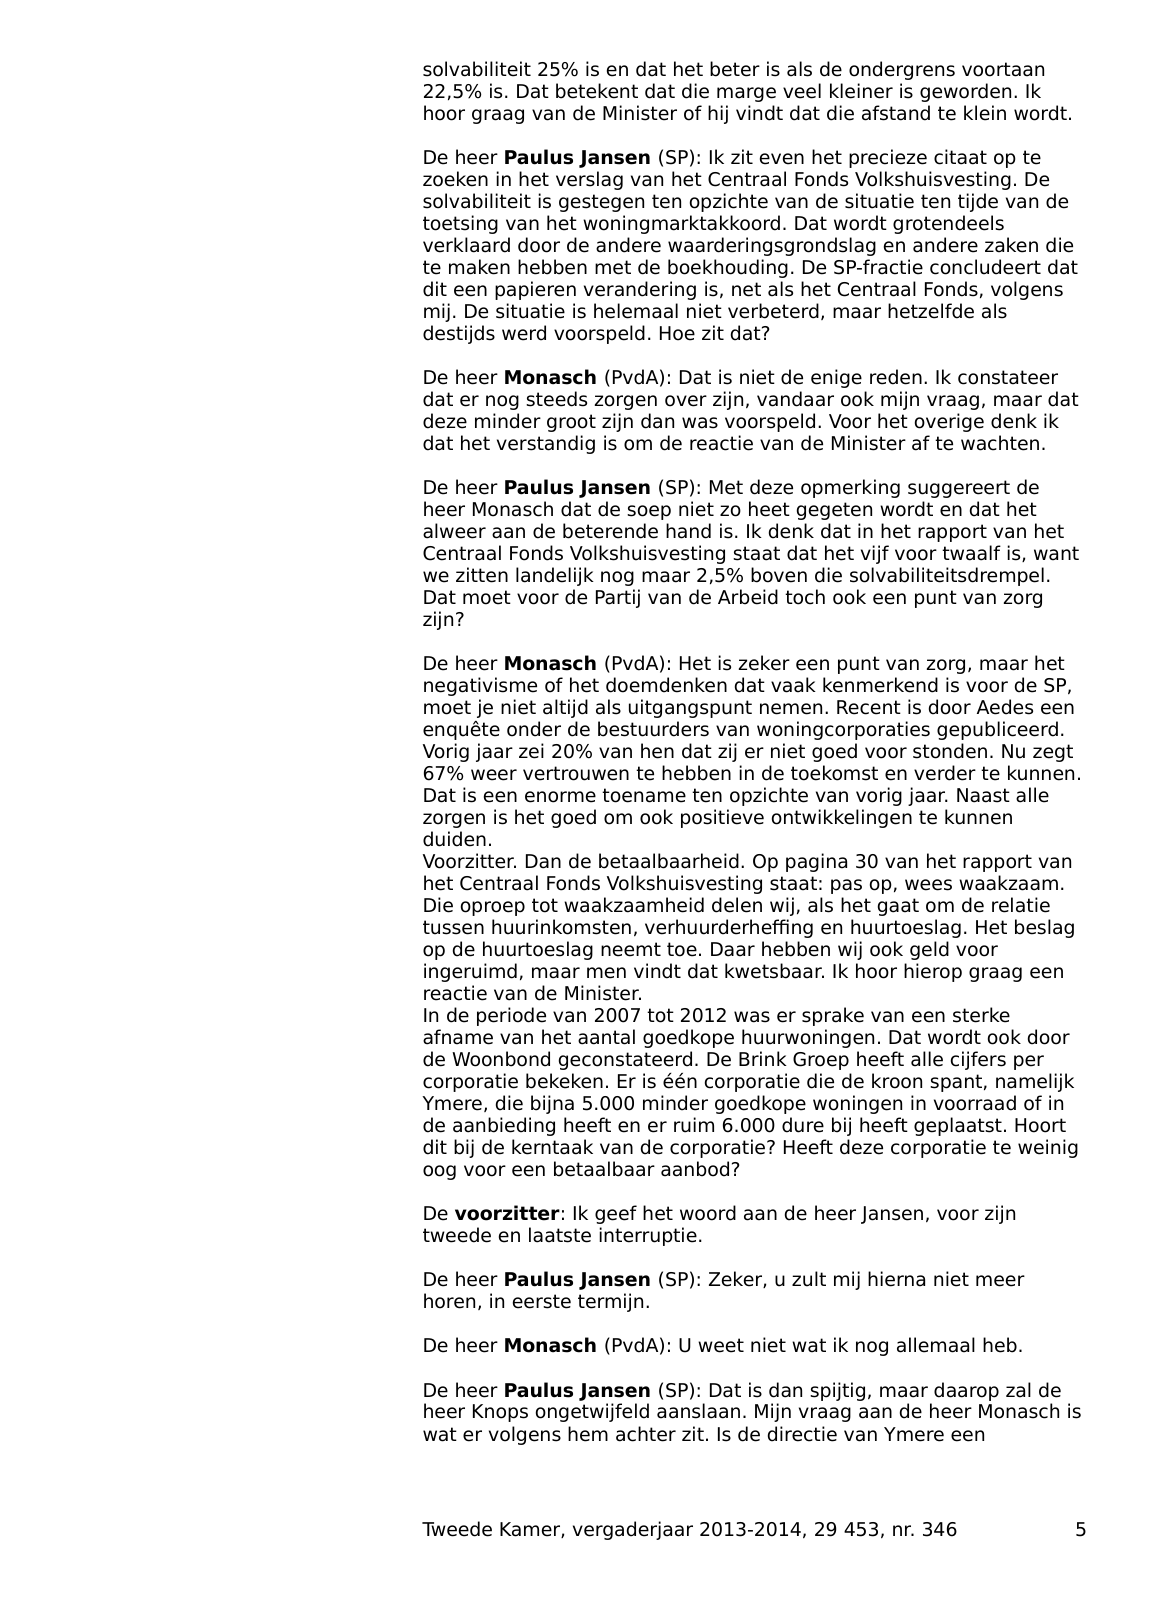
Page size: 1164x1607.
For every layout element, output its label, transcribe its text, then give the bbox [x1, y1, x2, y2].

text De heer Monasch (PvdA): Het is zeker een punt van zorg, maar het negativisme of het doemdenken dat vaak kenmerkend is voor de SP, moet je niet altijd als uitgangspunt nemen. Recent is door Aedes een enquête onder de bestuurders van woningcorporaties gepubliceerd. Vorig jaar zei 20% van hen dat zij er niet goed voor stonden. Nu zegt 67% weer vertrouwen te hebben in de toekomst en verder te kunnen. Dat is een enorme toename ten opzichte van vorig jaar. Naast alle zorgen is het goed om ook positieve ontwikkelingen te kunnen duiden. [422, 653, 1087, 851]
text De heer Paulus Jansen (SP): Ik zit even het precieze citaat op te zoeken in het verslag van het Centraal Fonds Volkshuisvesting. De solvabiliteit is gestegen ten opzichte van de situatie ten tijde van de toetsing van het woningmarktakkoord. Dat wordt grotendeels verklaard door de andere waarderingsgrondslag en andere zaken die te maken hebben met de boekhouding. De SP-fractie concludeert dat dit een papieren verandering is, net als het Centraal Fonds, volgens mij. De situatie is helemaal niet verbeterd, maar hetzelfde als destijds werd voorspeld. Hoe zit dat? [422, 147, 1087, 345]
text De heer Monasch (PvdA): U weet niet wat ik nog allemaal heb. [422, 1335, 1087, 1357]
text De heer Paulus Jansen (SP): Met deze opmerking suggereert de heer Monasch dat de soep niet zo heet gegeten wordt en dat het alweer aan de beterende hand is. Ik denk dat in het rapport van het Centraal Fonds Volkshuisvesting staat dat het vijf voor twaalf is, want we zitten landelijk nog maar 2,5% boven die solvabiliteitsdrempel. Dat moet voor de Partij van de Arbeid toch ook een punt van zorg zijn? [422, 477, 1087, 631]
text De heer Paulus Jansen (SP): Dat is dan spijtig, maar daarop zal de heer Knops ongetwijfeld aanslaan. Mijn vraag aan de heer Monasch is wat er volgens hem achter zit. Is de directie van Ymere een [422, 1379, 1087, 1445]
text In de periode van 2007 tot 2012 was er sprake van een sterke afname van het aantal goedkope huurwoningen. Dat wordt ook door de Woonbond geconstateerd. De Brink Groep heeft alle cijfers per corporatie bekeken. Er is één corporatie die de kroon spant, namelijk Ymere, die bijna 5.000 minder goedkope woningen in voorraad of in de aanbieding heeft en er ruim 6.000 dure bij heeft geplaatst. Hoort dit bij de kerntaak van de corporatie? Heeft deze corporatie te weinig oog voor een betaalbaar aanbod? [422, 1005, 1087, 1181]
text solvabiliteit 25% is en dat het beter is als de ondergrens voortaan 22,5% is. Dat betekent dat die marge veel kleiner is geworden. Ik hoor graag van de Minister of hij vindt dat die afstand te klein wordt. [422, 59, 1087, 125]
text Voorzitter. Dan de betaalbaarheid. Op pagina 30 van het rapport van het Centraal Fonds Volkshuisvesting staat: pas op, wees waakzaam. Die oproep tot waakzaamheid delen wij, als het gaat om de relatie tussen huurinkomsten, verhuurderheffing en huurtoeslag. Het beslag op de huurtoeslag neemt toe. Daar hebben wij ook geld voor ingeruimd, maar men vindt dat kwetsbaar. Ik hoor hierop graag een reactie van de Minister. [422, 851, 1087, 1005]
text De voorzitter: Ik geef het woord aan de heer Jansen, voor zijn tweede en laatste interruptie. [422, 1203, 1087, 1247]
text De heer Monasch (PvdA): Dat is niet de enige reden. Ik constateer dat er nog steeds zorgen over zijn, vandaar ook mijn vraag, maar dat deze minder groot zijn dan was voorspeld. Voor het overige denk ik dat het verstandig is om de reactie van de Minister af te wachten. [422, 367, 1087, 455]
text De heer Paulus Jansen (SP): Zeker, u zult mij hierna niet meer horen, in eerste termijn. [422, 1269, 1087, 1313]
